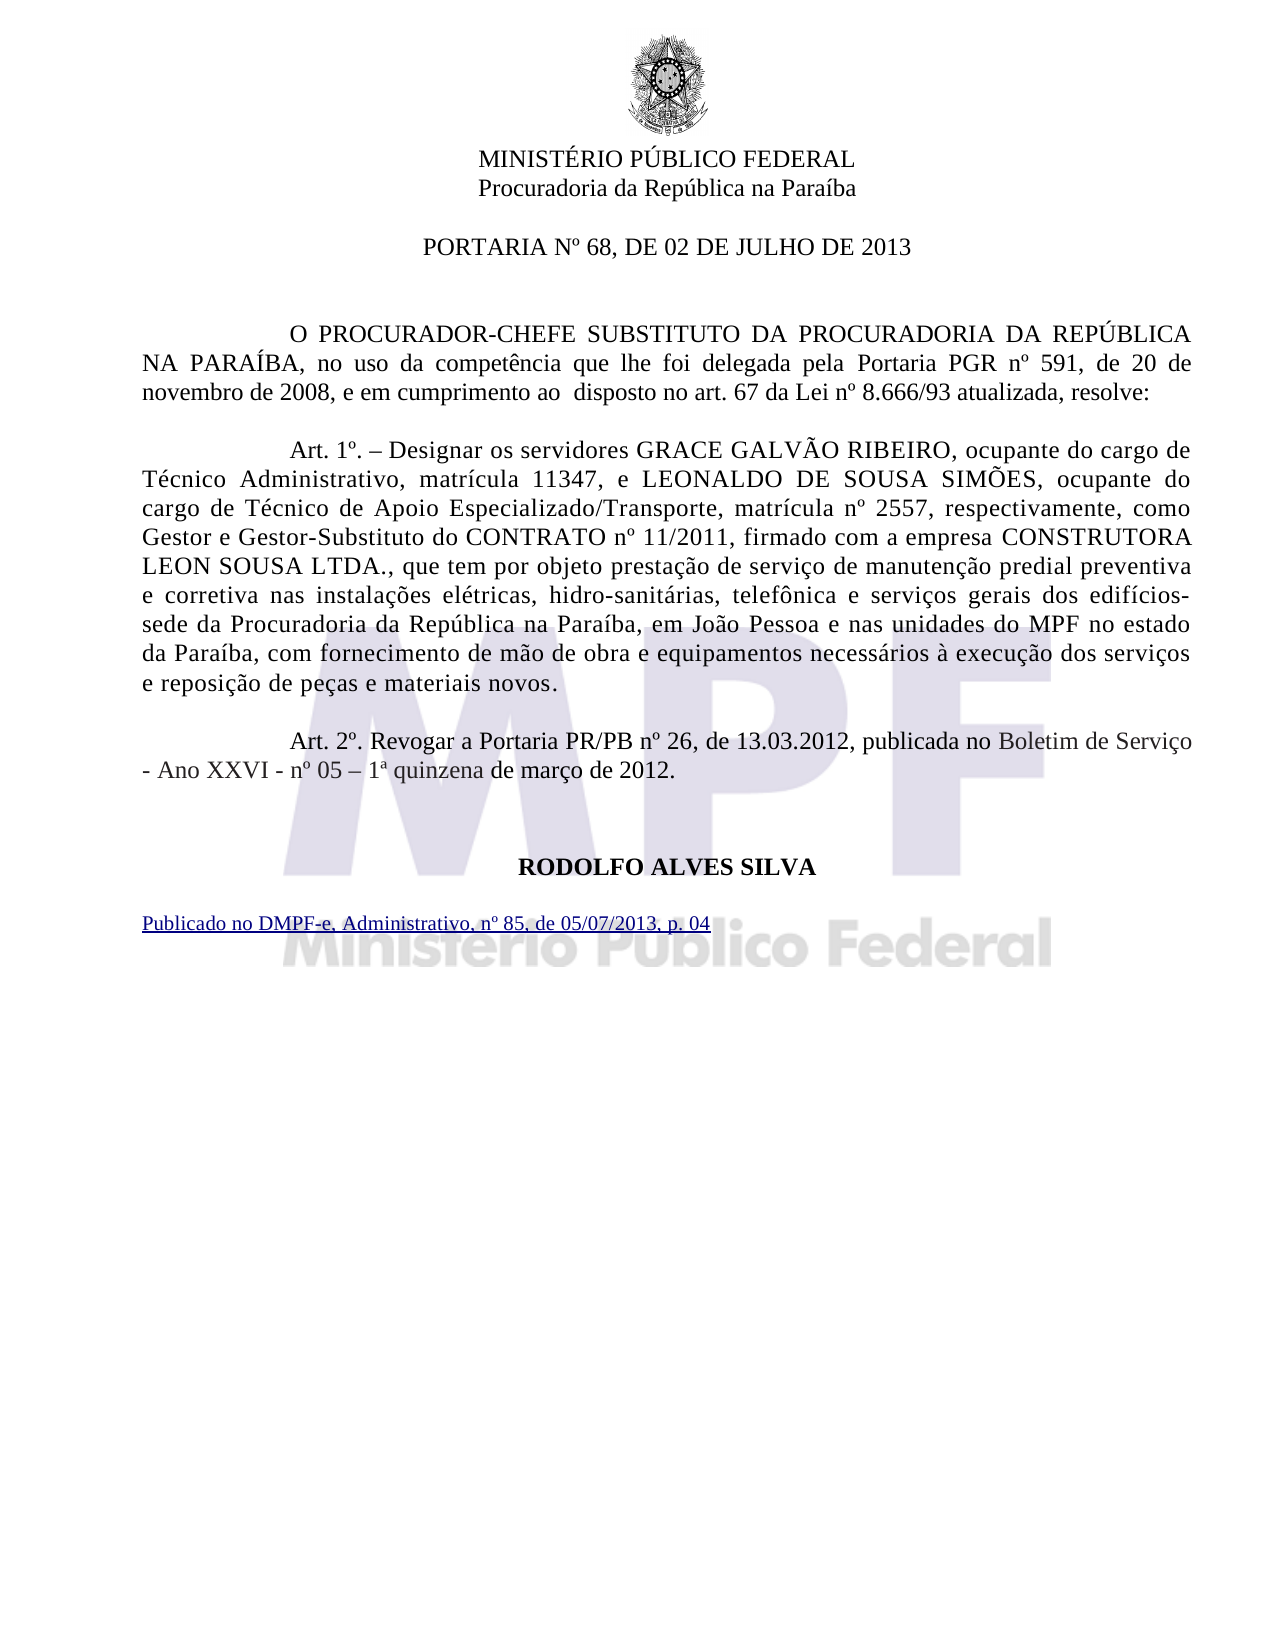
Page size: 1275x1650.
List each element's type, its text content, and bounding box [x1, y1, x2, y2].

picture [283, 784, 1051, 852]
picture [283, 696, 1051, 726]
text RODOLFO ALVES SILVA [142, 852, 1192, 881]
picture [283, 881, 1051, 910]
picture [625, 28, 709, 136]
text PORTARIA Nº 68, DE 02 DE JULHO DE 2013 [142, 231, 1192, 261]
picture [283, 934, 1051, 967]
text O PROCURADOR-CHEFE SUBSTITUTO DA PROCURADORIA DA REPÚBLICA NA PARAÍBA, no uso da competência que lhe foi delegada pela Portaria PGR nº 591, de 20 de novembro de 2008, e em cumprimento ao disposto no art. 67 da Lei nº 8.666/93 atualizada, resolve: [142, 319, 1192, 406]
text Art. 1º. – Designar os servidores GRACE GALVÃO RIBEIRO, ocupante do cargo de Técnico Administrativo, matrícula 11347, e LEONALDO DE SOUSA SIMÕES, ocupante do cargo de Técnico de Apoio Especializado/Transporte, matrícula nº 2557, respectivamente, como Gestor e Gestor-Substituto do CONTRATO nº 11/2011, firmado com a empresa CONSTRUTORA LEON SOUSA LTDA., que tem por objeto prestação de serviço de manutenção predial preventiva e corretiva nas instalações elétricas, hidro-sanitárias, telefônica e serviços gerais dos edifícios-sede da Procuradoria da República na Paraíba, em João Pessoa e nas unidades do MPF no estado da Paraíba, com fornecimento de mão de obra e equipamentos necessários à execução dos serviços e reposição de peças e materiais novos. [142, 435, 1192, 696]
text MINISTÉRIO PÚBLICO FEDERAL [142, 144, 1192, 173]
text Procuradoria da República na Paraíba [142, 173, 1192, 202]
text Publicado no DMPF-e, Administrativo, nº 85, de 05/07/2013, p. 04 [142, 910, 1192, 934]
text Art. 2º. Revogar a Portaria PR/PB nº 26, de 13.03.2012, publicada no Boletim de Serviço - Ano XXVI - nº 05 – 1ª quinzena de março de 2012. [142, 726, 1192, 784]
